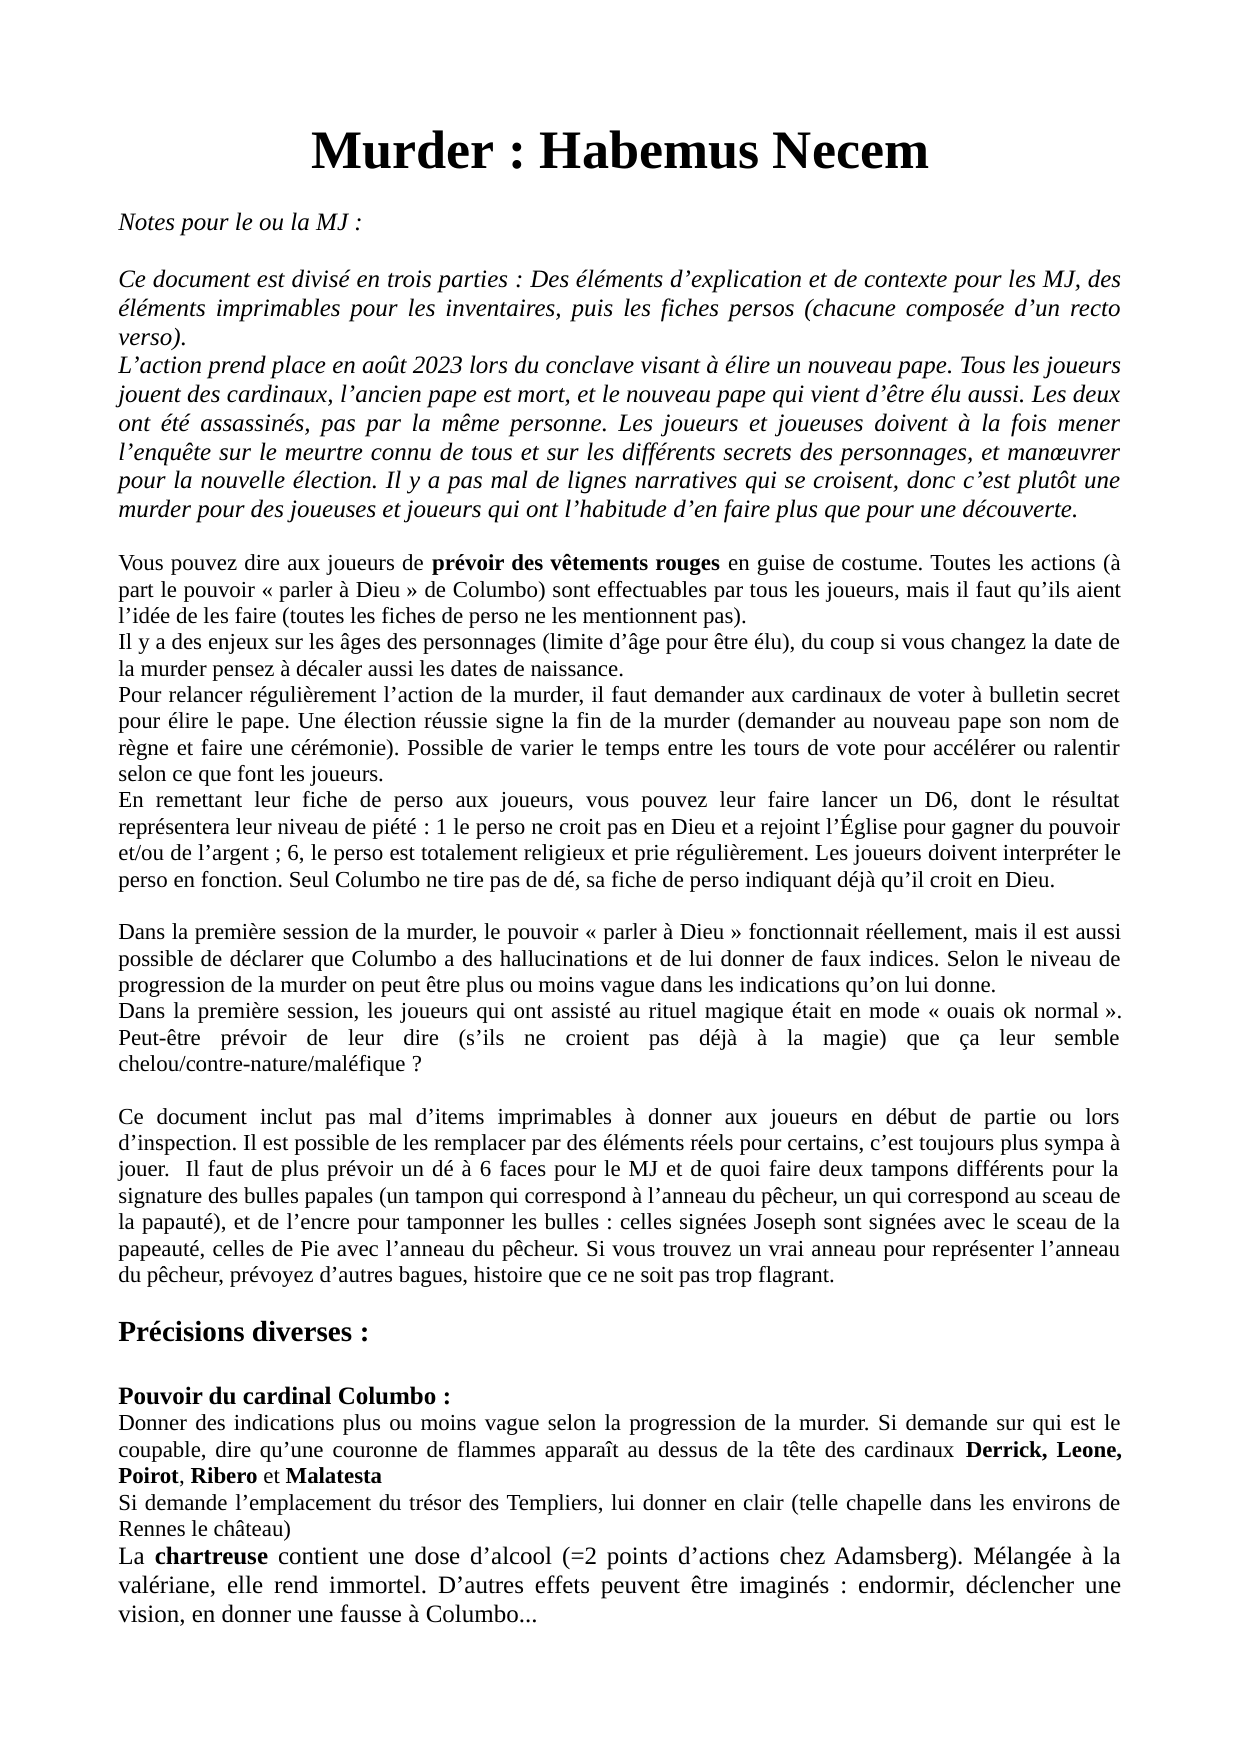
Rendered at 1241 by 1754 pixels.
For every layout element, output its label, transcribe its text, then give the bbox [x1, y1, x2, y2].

text Pour relancer régulièrement l’action de la murder, il faut demander aux cardinaux de voter à bulletin secret pour élire le pape. Une élection réussie signe la fin de la murder (demander au nouveau pape son nom de règne et faire une cérémonie). Possible de varier le temps entre les tours de vote pour accélérer ou ralentir selon ce que font les joueurs. [118, 681, 1122, 787]
text La chartreuse contient une dose d’alcool (=2 points d’actions chez Adamsberg). Mélangée à la valériane, elle rend immortel. D’autres effets peuvent être imaginés : endormir, déclencher une vision, en donner une fausse à Columbo... [118, 1541, 1122, 1627]
text Donner des indications plus ou moins vague selon la progression de la murder. Si demande sur qui est le coupable, dire qu’une couronne de flammes apparaît au dessus de la tête des cardinaux Derrick, Leone, Poirot, Ribero et Malatesta [118, 1409, 1122, 1488]
text Dans la première session, les joueurs qui ont assisté au rituel magique était en mode « ouais ok normal ». Peut-être prévoir de leur dire (s’ils ne croient pas déjà à la magie) que ça leur semble chelou/contre-nature/maléfique ? [118, 997, 1122, 1076]
text Il y a des enjeux sur les âges des personnages (limite d’âge pour être élu), du coup si vous changez la date de la murder pensez à décaler aussi les dates de naissance. [118, 628, 1122, 681]
text Dans la première session de la murder, le pouvoir « parler à Dieu » fonctionnait réellement, mais il est aussi possible de déclarer que Columbo a des hallucinations et de lui donner de faux indices. Selon le niveau de progression de la murder on peut être plus ou moins vague dans les indications qu’on lui donne. [118, 918, 1122, 997]
text En remettant leur fiche de perso aux joueurs, vous pouvez leur faire lancer un D6, dont le résultat représentera leur niveau de piété : 1 le perso ne croit pas en Dieu et a rejoint l’Église pour gagner du pouvoir et/ou de l’argent ; 6, le perso est totalement religieux et prie régulièrement. Les joueurs doivent interpréter le perso en fonction. Seul Columbo ne tire pas de dé, sa fiche de perso indiquant déjà qu’il croit en Dieu. [118, 787, 1122, 892]
text Ce document inclut pas mal d’items imprimables à donner aux joueurs en début de partie ou lors d’inspection. Il est possible de les remplacer par des éléments réels pour certains, c’est toujours plus sympa à jouer. Il faut de plus prévoir un dé à 6 faces pour le MJ et de quoi faire deux tampons différents pour la signature des bulles papales (un tampon qui correspond à l’anneau du pêcheur, un qui correspond au sceau de la papauté), et de l’encre pour tamponner les bulles : celles signées Joseph sont signées avec le sceau de la papeauté, celles de Pie avec l’anneau du pêcheur. Si vous trouvez un vrai anneau pour représenter l’anneau du pêcheur, prévoyez d’autres bagues, histoire que ce ne soit pas trop flagrant. [118, 1103, 1122, 1287]
text Vous pouvez dire aux joueurs de prévoir des vêtements rouges en guise de costume. Toutes les actions (à part le pouvoir « parler à Dieu » de Columbo) sont effectuables par tous les joueurs, mais il faut qu’ils aient l’idée de les faire (toutes les fiches de perso ne les mentionnent pas). [118, 549, 1122, 628]
text Pouvoir du cardinal Columbo : [118, 1381, 1122, 1409]
text Murder : Habemus Necem [118, 118, 1122, 180]
text Si demande l’emplacement du trésor des Templiers, lui donner en clair (telle chapelle dans les environs de Rennes le château) [118, 1488, 1122, 1541]
text Ce document est divisé en trois parties : Des éléments d’explication et de contexte pour les MJ, des éléments imprimables pour les inventaires, puis les fiches persos (chacune composée d’un recto verso). [118, 264, 1122, 351]
text L’action prend place en août 2023 lors du conclave visant à élire un nouveau pape. Tous les joueurs jouent des cardinaux, l’ancien pape est mort, et le nouveau pape qui vient d’être élu aussi. Les deux ont été assassinés, pas par la même personne. Les joueurs et joueuses doivent à la fois mener l’enquête sur le meurtre connu de tous et sur les différents secrets des personnages, et manœuvrer pour la nouvelle élection. Il y a pas mal de lignes narratives qui se croisent, donc c’est plutôt une murder pour des joueuses et joueurs qui ont l’habitude d’en faire plus que pour une découverte. [118, 351, 1122, 523]
text Précisions diverses : [118, 1314, 1122, 1347]
text Notes pour le ou la MJ : [118, 207, 1122, 236]
